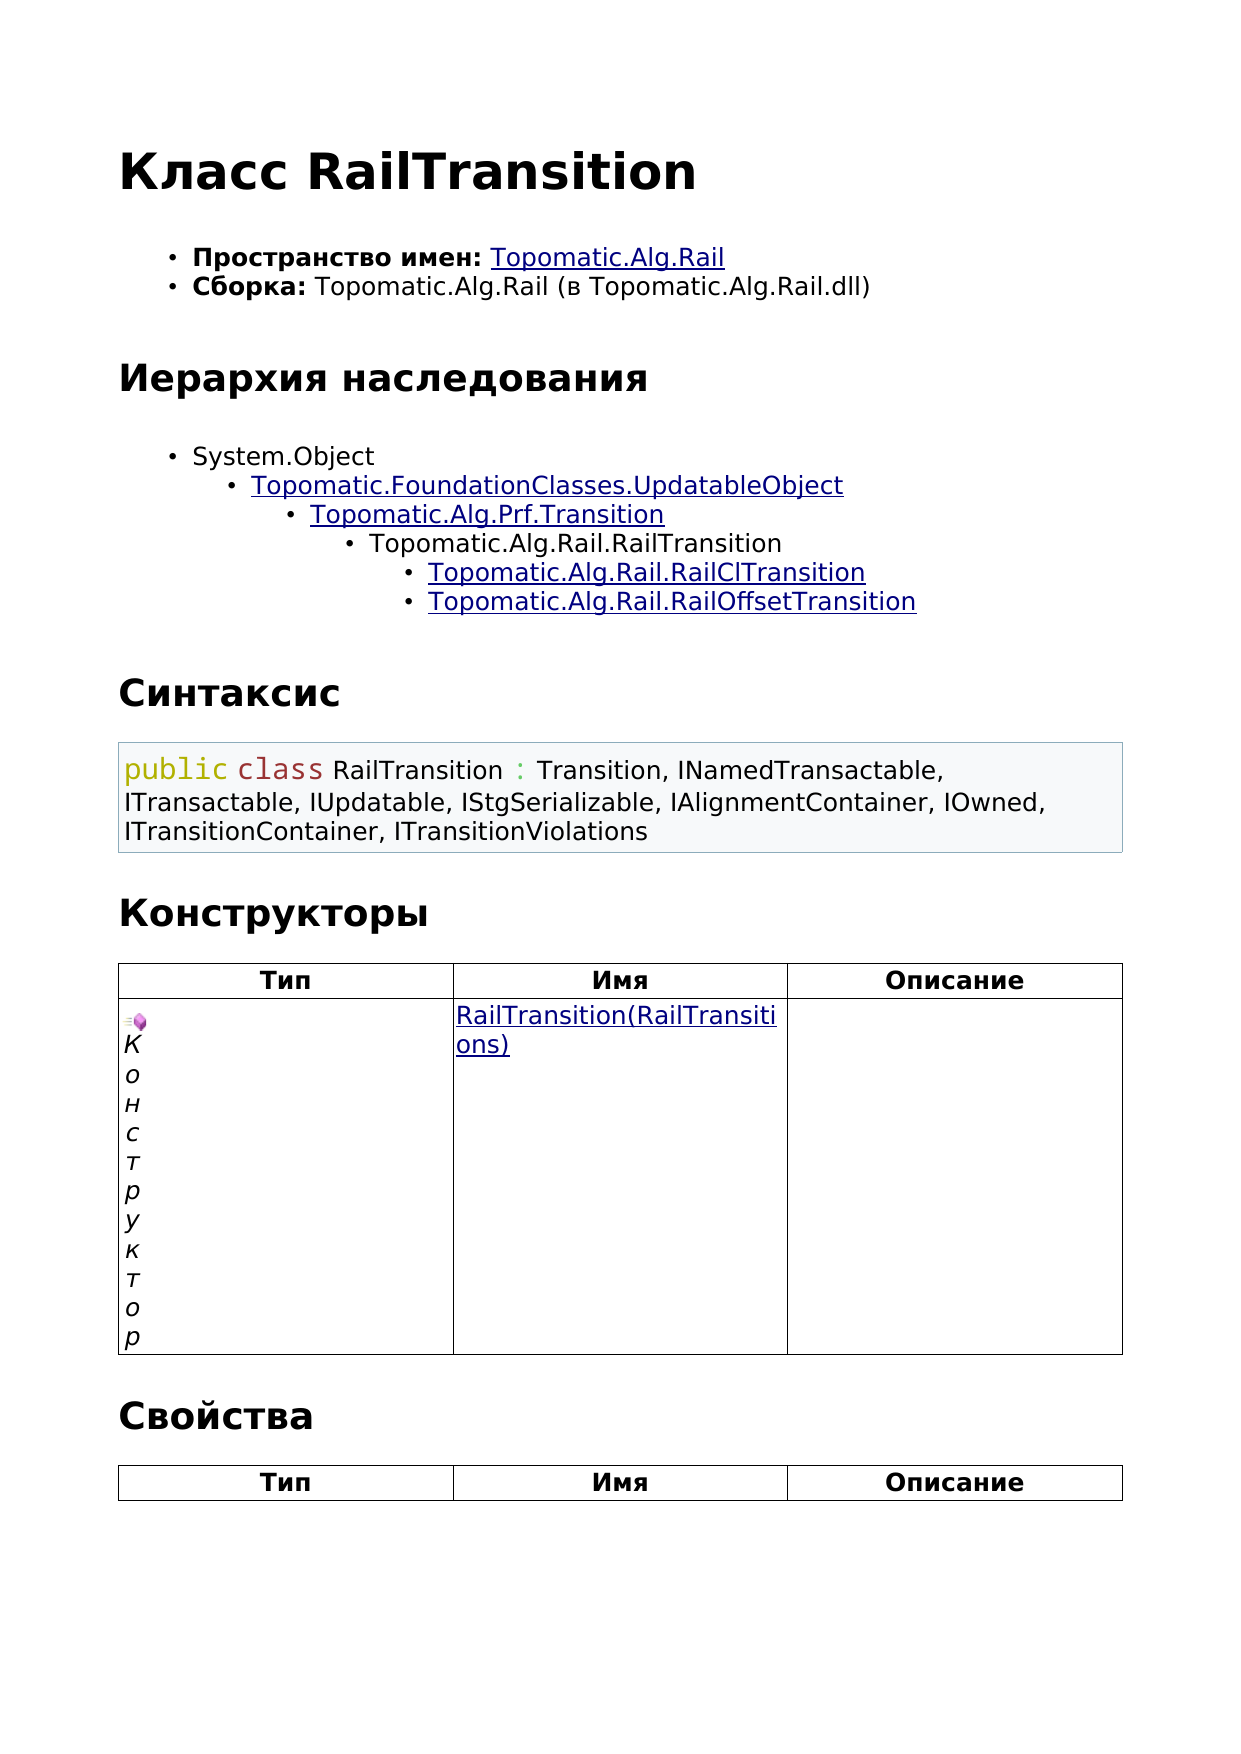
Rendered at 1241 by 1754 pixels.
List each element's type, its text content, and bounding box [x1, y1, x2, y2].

list Пространство имен: Topomatic.Alg.Rail [177, 243, 1122, 272]
list Topomatic.Alg.Rail.RailClTransition [413, 558, 1122, 588]
table_header Имя [454, 1466, 787, 1500]
table_header Имя [454, 964, 787, 998]
table_header Описание [788, 964, 1122, 998]
list Сборка: Topomatic.Alg.Rail (в Topomatic.Alg.Rail.dll) [177, 272, 1122, 302]
subtitle Конструкторы [118, 892, 1122, 936]
subtitle Свойства [118, 1394, 1122, 1438]
subtitle Иерархия наследования [118, 356, 1122, 400]
table_header Описание [788, 1466, 1122, 1500]
list Topomatic.Alg.Rail.RailOffsetTransition [413, 588, 1122, 617]
table_header Тип [119, 964, 453, 998]
list System.Object [177, 442, 1122, 471]
list Topomatic.FoundationClasses.UpdatableObject [236, 471, 1122, 500]
subtitle Синтаксис [118, 671, 1122, 715]
table_cell [119, 999, 453, 1354]
list Topomatic.Alg.Prf.Transition [295, 500, 1122, 529]
subtitle Класс RailTransition [118, 143, 1122, 201]
list Topomatic.Alg.Rail.RailTransition [354, 529, 1122, 558]
picture [121, 1013, 147, 1031]
table_cell RailTransition(RailTransitions) [454, 999, 787, 1354]
table_header Тип [119, 1466, 453, 1500]
table_cell [788, 999, 1122, 1354]
table_header public class RailTransition : Transition, INamedTransactable, ITransactable, IUpdatable, IStgSerializable, IAlignmentContainer, IOwned, ITransitionContainer, ITransitionViolations [119, 743, 1122, 852]
